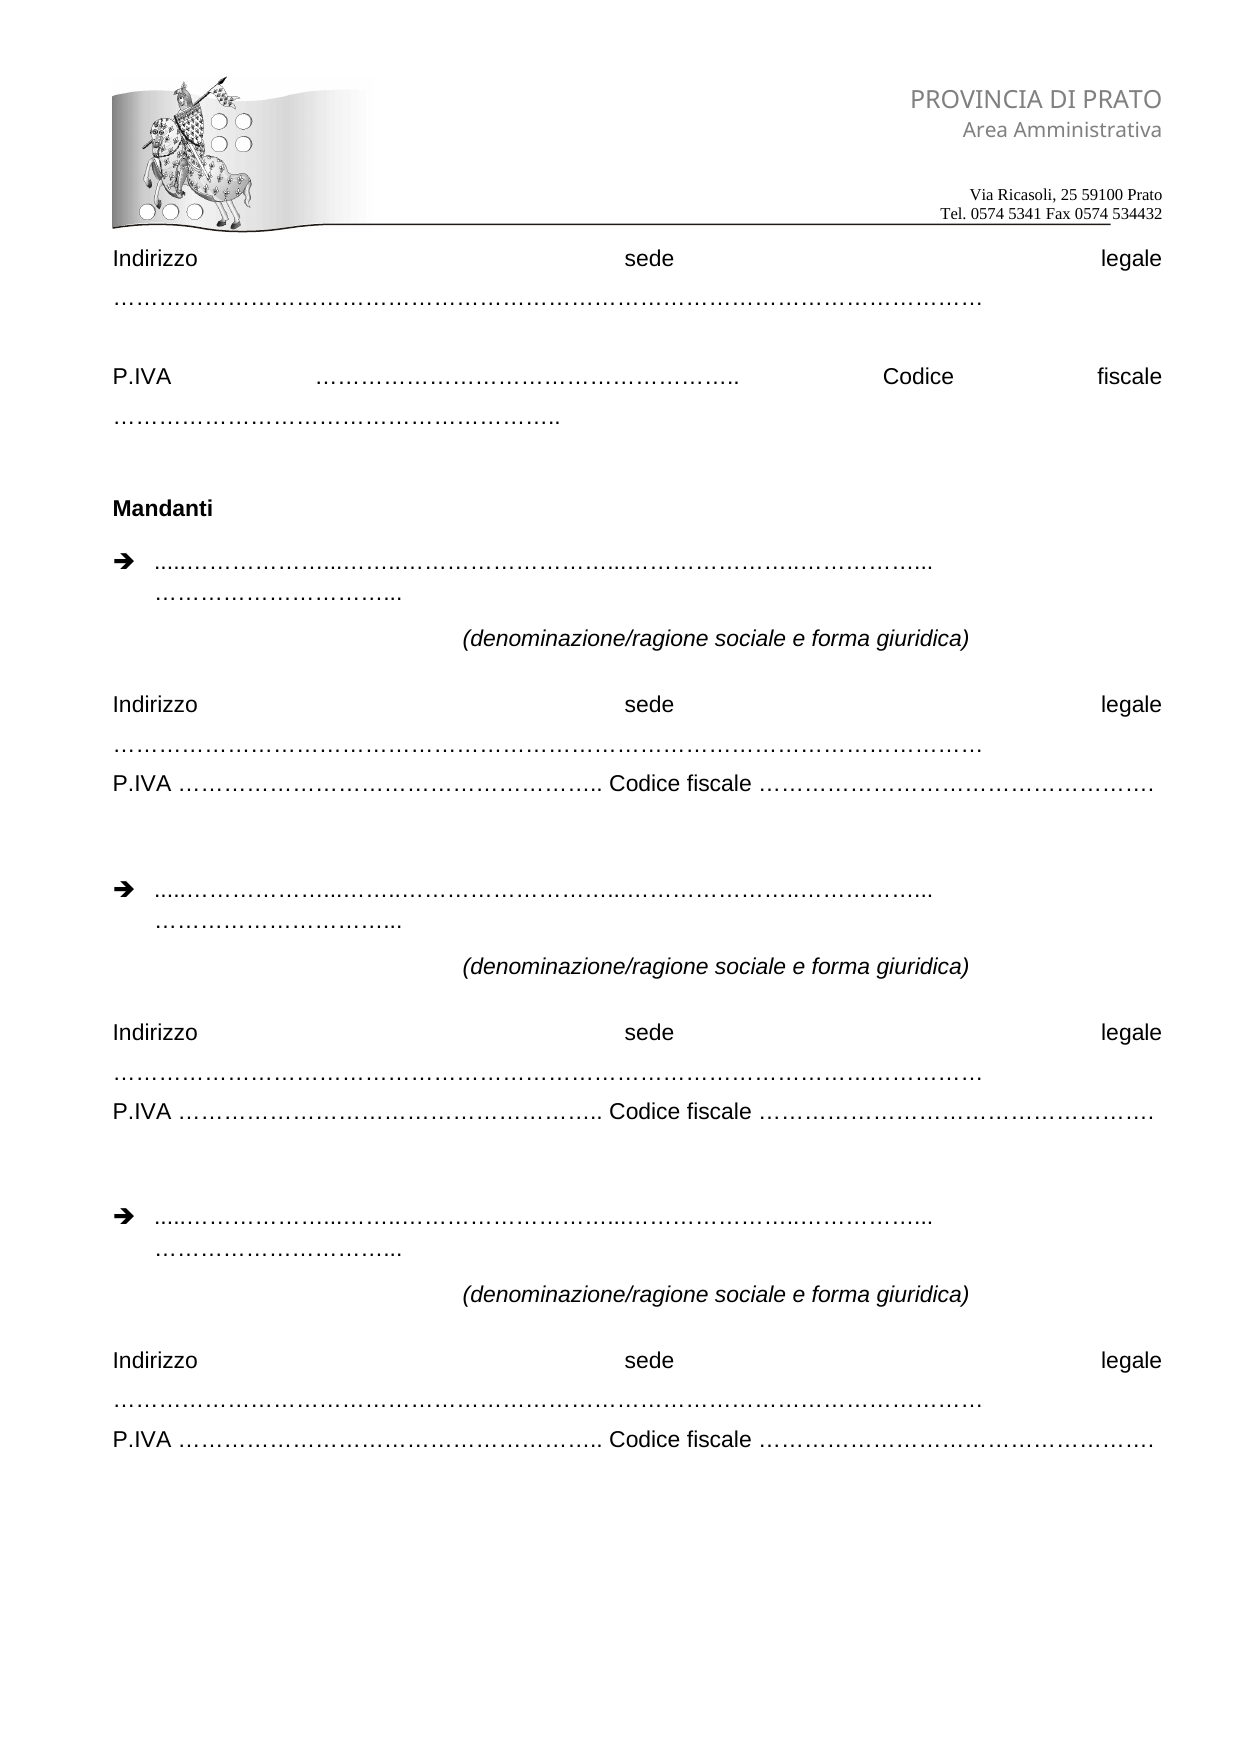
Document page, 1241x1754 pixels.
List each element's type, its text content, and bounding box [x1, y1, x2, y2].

text (denominazione/ragione sociale e forma giuridica) [112, 1281, 1162, 1307]
text P.IVA ……………………………………………….. Codice fiscale ………………………………………………….. [112, 363, 1162, 429]
list .....………………...……..………………………...…………………..……………...…………………………... [112, 876, 1162, 933]
text (denominazione/ragione sociale e forma giuridica) [112, 625, 1162, 652]
text Indirizzo sede legale …………………………………………………………………………………………………… [112, 691, 1162, 757]
text Indirizzo sede legale …………………………………………………………………………………………………… [112, 1019, 1162, 1085]
list .....………………...……..………………………...…………………..……………...…………………………... [112, 1203, 1162, 1261]
text P.IVA ……………………………………………….. Codice fiscale ……………………………………………. [112, 770, 1162, 797]
list .....………………...……..………………………...…………………..……………...…………………………... [112, 548, 1162, 606]
text Indirizzo sede legale …………………………………………………………………………………………………… [112, 245, 1162, 311]
text P.IVA ……………………………………………….. Codice fiscale ……………………………………………. [112, 1426, 1162, 1452]
text Mandanti [112, 495, 1162, 521]
text Indirizzo sede legale …………………………………………………………………………………………………… [112, 1347, 1162, 1413]
text (denominazione/ragione sociale e forma giuridica) [112, 953, 1162, 979]
text P.IVA ……………………………………………….. Codice fiscale ……………………………………………. [112, 1098, 1162, 1124]
